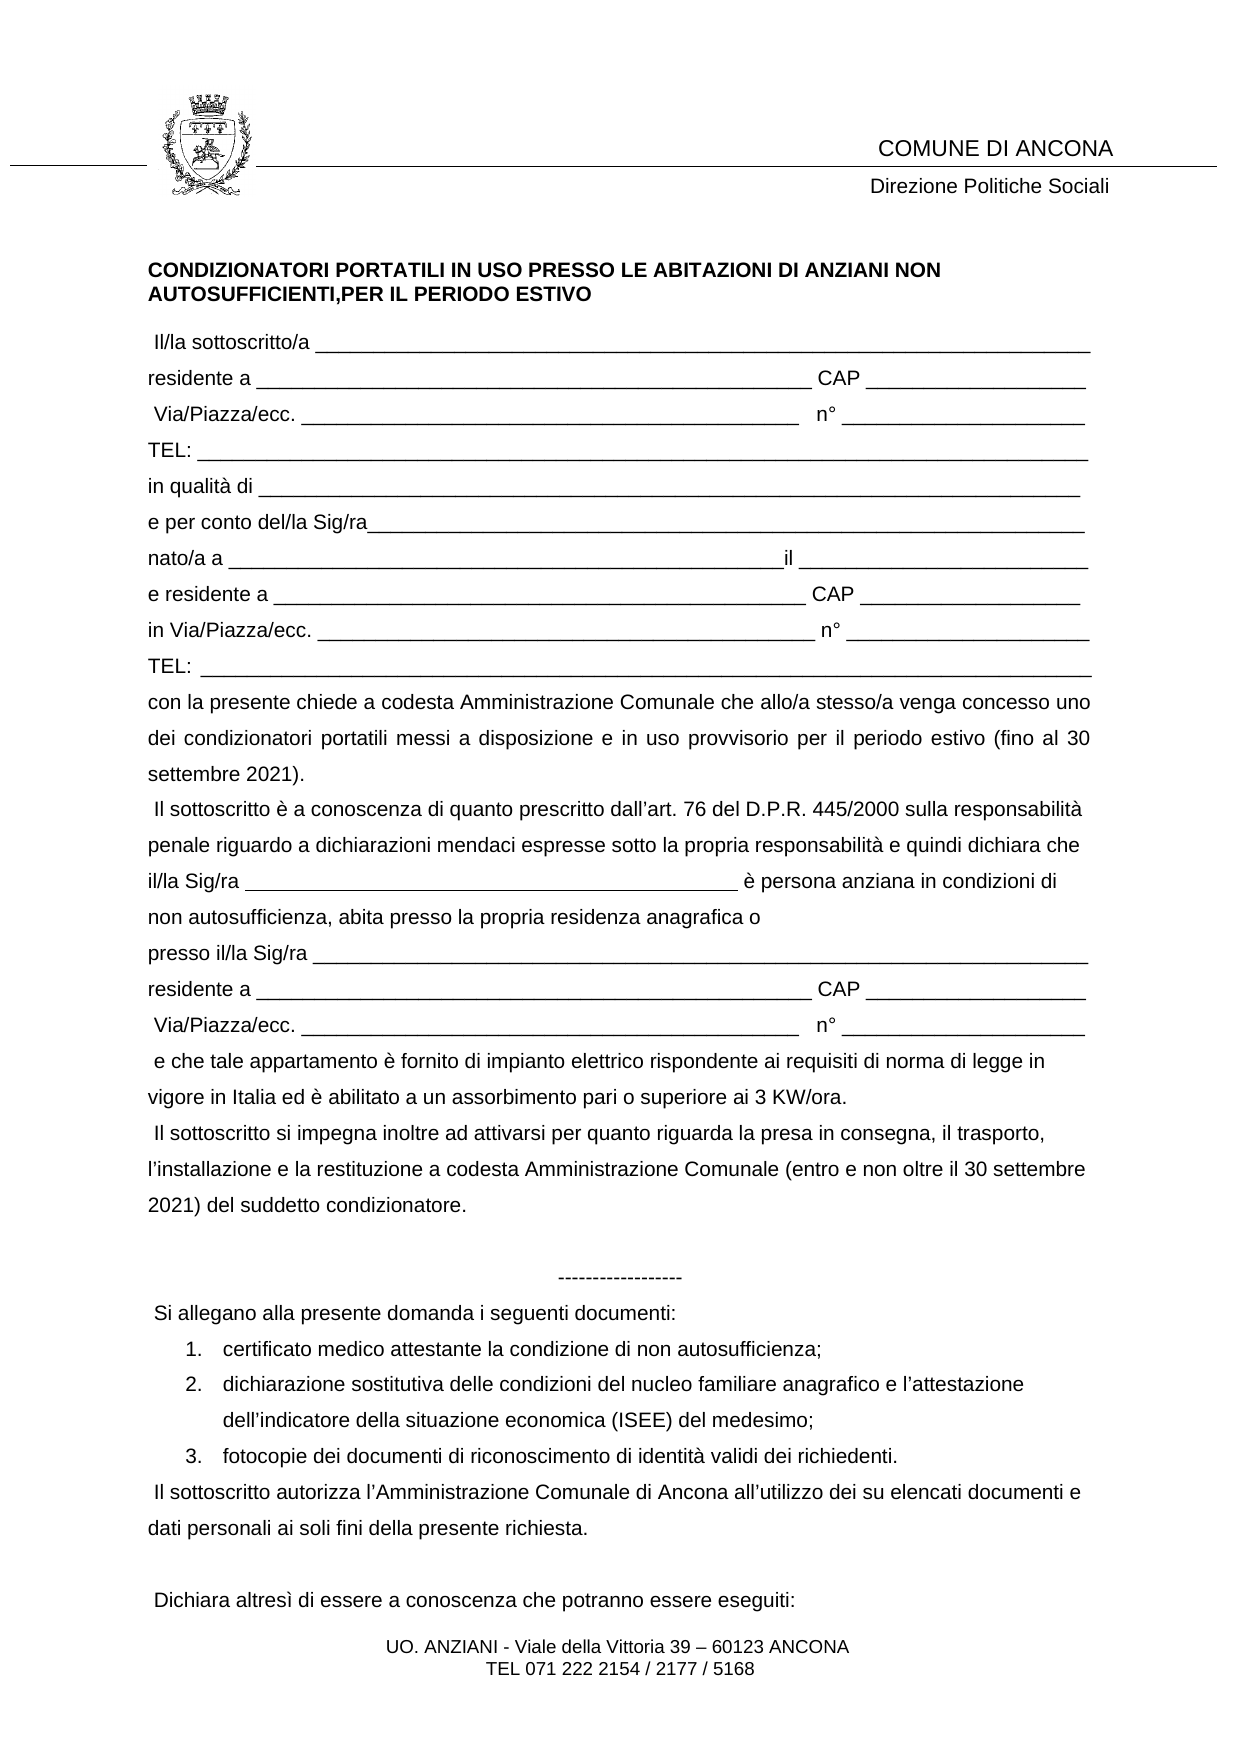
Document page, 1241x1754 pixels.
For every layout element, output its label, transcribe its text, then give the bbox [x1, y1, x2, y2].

list dichiarazione sostitutiva delle condizioni del nucleo familiare anagrafico e l’attestazione dell’indicatore della situazione economica (ISEE) del medesimo; [185, 1372, 1092, 1432]
text Il sottoscritto autorizza l’Amministrazione Comunale di Ancona all’utilizzo dei su elencati documenti e dati personali ai soli fini della presente richiesta. [148, 1480, 1092, 1540]
text Si allegano alla presente domanda i seguenti documenti: [148, 1300, 1092, 1324]
text Dichiara altresì di essere a conoscenza che potranno essere eseguiti: [148, 1588, 1092, 1612]
text Via/Piazza/ecc. ___________________________________________ n° _____________________ [148, 402, 1092, 426]
text ------------------ [148, 1264, 1092, 1288]
text Il sottoscritto si impegna inoltre ad attivarsi per quanto riguarda la presa in consegna, il trasporto, l’installazione e la restituzione a codesta Amministrazione Comunale (entro e non oltre il 30 settembre 2021) del suddetto condizionatore. [148, 1121, 1092, 1217]
text Il sottoscritto è a conoscenza di quanto prescritto dall’art. 76 del D.P.R. 445/2000 sulla responsabilità penale riguardo a dichiarazioni mendaci espresse sotto la propria responsabilità e quindi dichiara che il/la Sig/ra è persona anziana in condizioni di non autosufficienza, abita presso la propria residenza anagrafica o [148, 797, 1092, 929]
text Il/la sottoscritto/a ___________________________________________________________________ [148, 330, 1092, 354]
text Via/Piazza/ecc. ___________________________________________ n° _____________________ [148, 1013, 1092, 1037]
text e che tale appartamento è fornito di impianto elettrico rispondente ai requisiti di norma di legge in vigore in Italia ed è abilitato a un assorbimento pari o superiore ai 3 KW/ora. [148, 1049, 1092, 1109]
text e per conto del/la Sig/ra______________________________________________________________ nato/a a ________________________________________________il _________________________ [148, 510, 1092, 570]
text in Via/Piazza/ecc. ___________________________________________ n° _____________________ [148, 618, 1092, 642]
text in qualità di _______________________________________________________________________ [148, 474, 1092, 498]
text CONDIZIONATORI PORTATILI IN USO PRESSO LE ABITAZIONI DI ANZIANI NON AUTOSUFFICIENTI,PER IL PERIODO ESTIVO [148, 258, 1092, 306]
text TEL: _____________________________________________________________________________ con la presente chiede a codesta Amministrazione Comunale che allo/a stesso/a venga concesso uno dei condizionatori portatili messi a disposizione e in uso provvisorio per il periodo estivo (fino al 30 settembre 2021). [148, 653, 1092, 785]
text TEL: _____________________________________________________________________________ [148, 438, 1092, 462]
text residente a ________________________________________________ CAP ___________________ [148, 977, 1092, 1001]
text e residente a ______________________________________________ CAP ___________________ [148, 582, 1092, 606]
list certificato medico attestante la condizione di non autosufficienza; [185, 1336, 1092, 1360]
text presso il/la Sig/ra ___________________________________________________________________ [148, 941, 1092, 965]
text residente a ________________________________________________ CAP ___________________ [148, 366, 1092, 390]
list fotocopie dei documenti di riconoscimento di identità validi dei richiedenti. [185, 1444, 1092, 1468]
